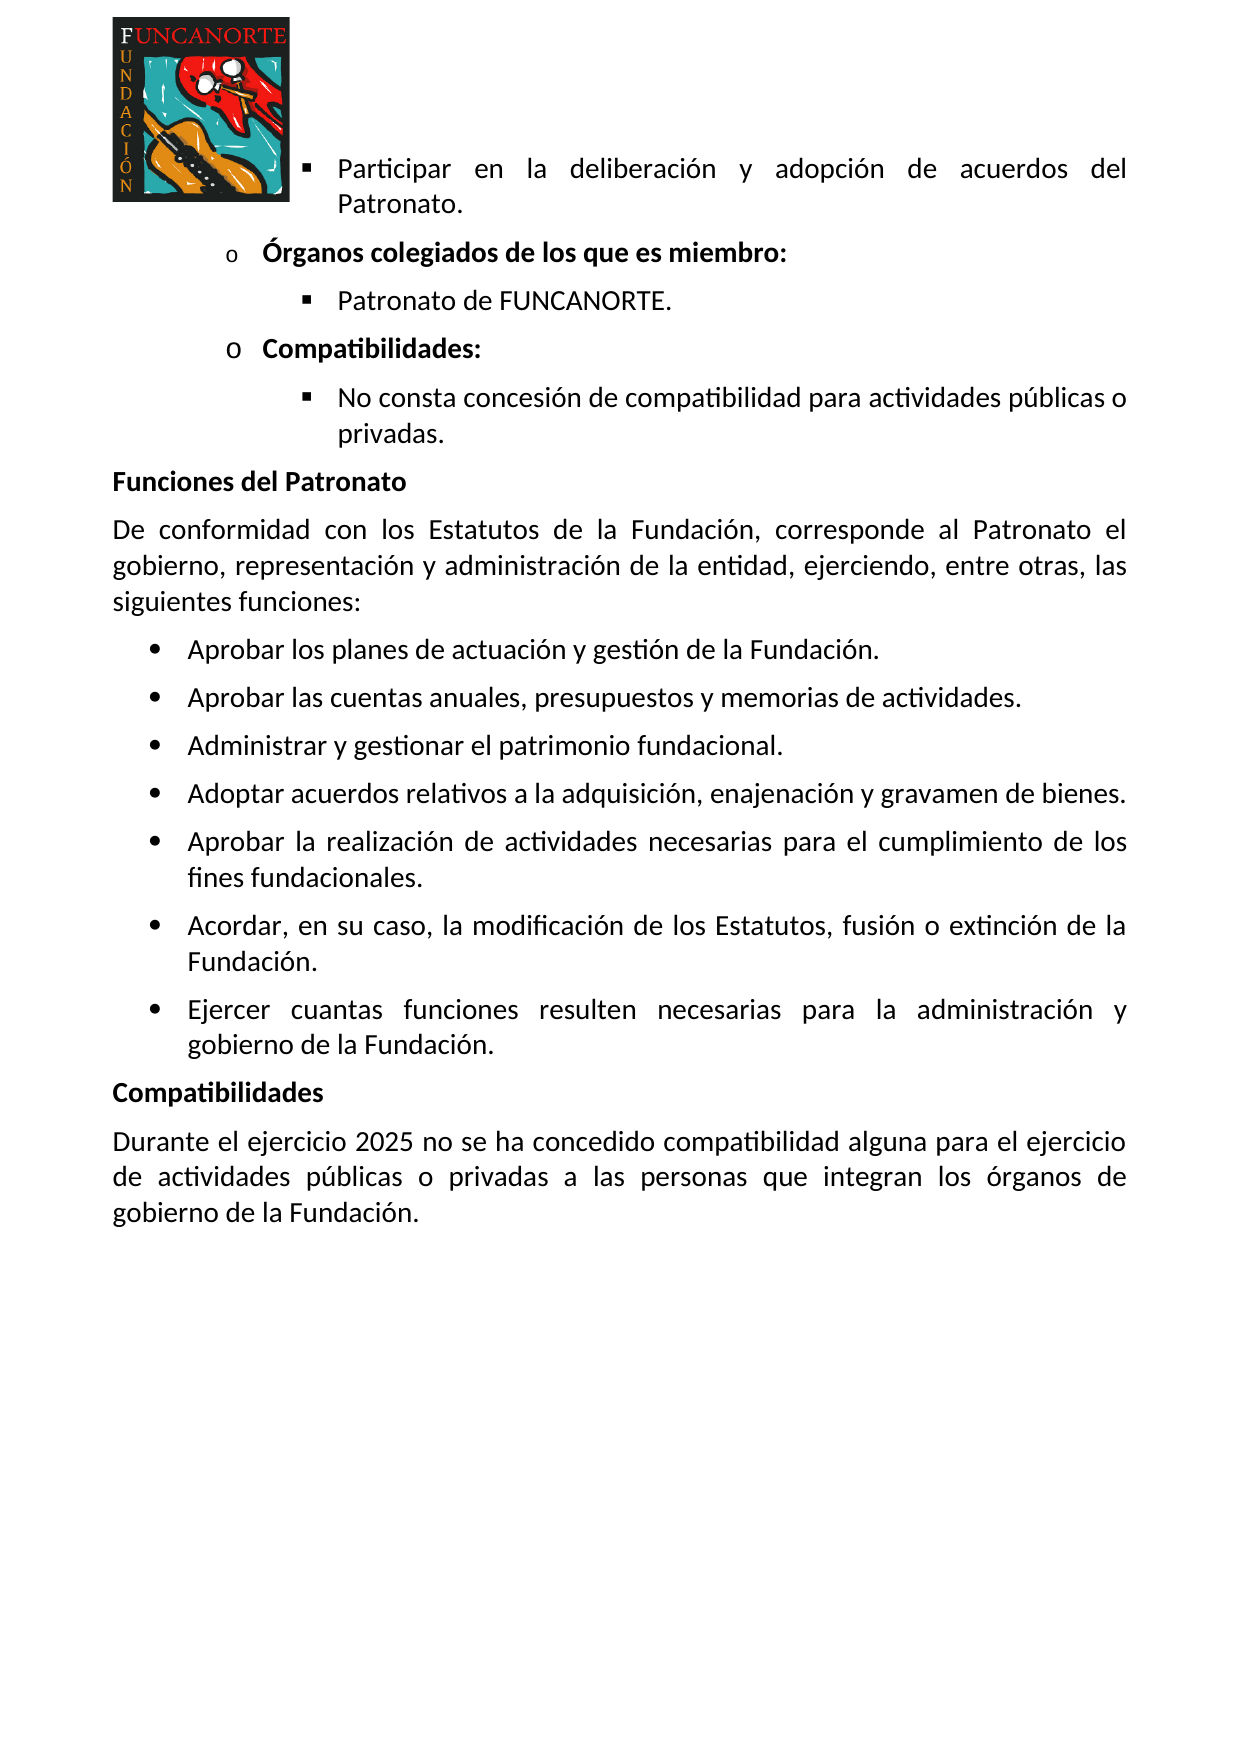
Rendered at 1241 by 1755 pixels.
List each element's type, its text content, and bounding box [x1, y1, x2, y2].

list Aprobar los planes de actuación y gestión de la Fundación. [150, 631, 1128, 666]
list Aprobar la realización de actividades necesarias para el cumplimiento de los fines fundacionales. [150, 823, 1128, 894]
list Participar en la deliberación y adopción de acuerdos del Patronato. [300, 150, 1128, 221]
list No consta concesión de compatibilidad para actividades públicas o privadas. [300, 379, 1128, 451]
list Adoptar acuerdos relativos a la adquisición, enajenación y gravamen de bienes. [150, 775, 1128, 811]
list Acordar, en su caso, la modificación de los Estatutos, fusión o extinción de la Fundación. [150, 907, 1128, 978]
list Administrar y gestionar el patrimonio fundacional. [150, 727, 1128, 763]
list Aprobar las cuentas anuales, presupuestos y memorias de actividades. [150, 679, 1128, 714]
text Funciones del Patronato [112, 463, 1128, 499]
list Órganos colegiados de los que es miembro: [225, 234, 1128, 269]
text Compatibilidades [112, 1074, 1128, 1110]
text De conformidad con los Estatutos de la Fundación, corresponde al Patronato el gobierno, representación y administración de la entidad, ejerciendo, entre otras, las siguientes funciones: [112, 511, 1128, 618]
list Patronato de FUNCANORTE. [300, 282, 1128, 317]
list Compatibilidades: [225, 330, 1128, 367]
list Ejercer cuantas funciones resulten necesarias para la administración y gobierno de la Fundación. [150, 991, 1128, 1062]
text Durante el ejercicio 2025 no se ha concedido compatibilidad alguna para el ejercicio de actividades públicas o privadas a las personas que integran los órganos de gobierno de la Fundación. [112, 1123, 1128, 1229]
